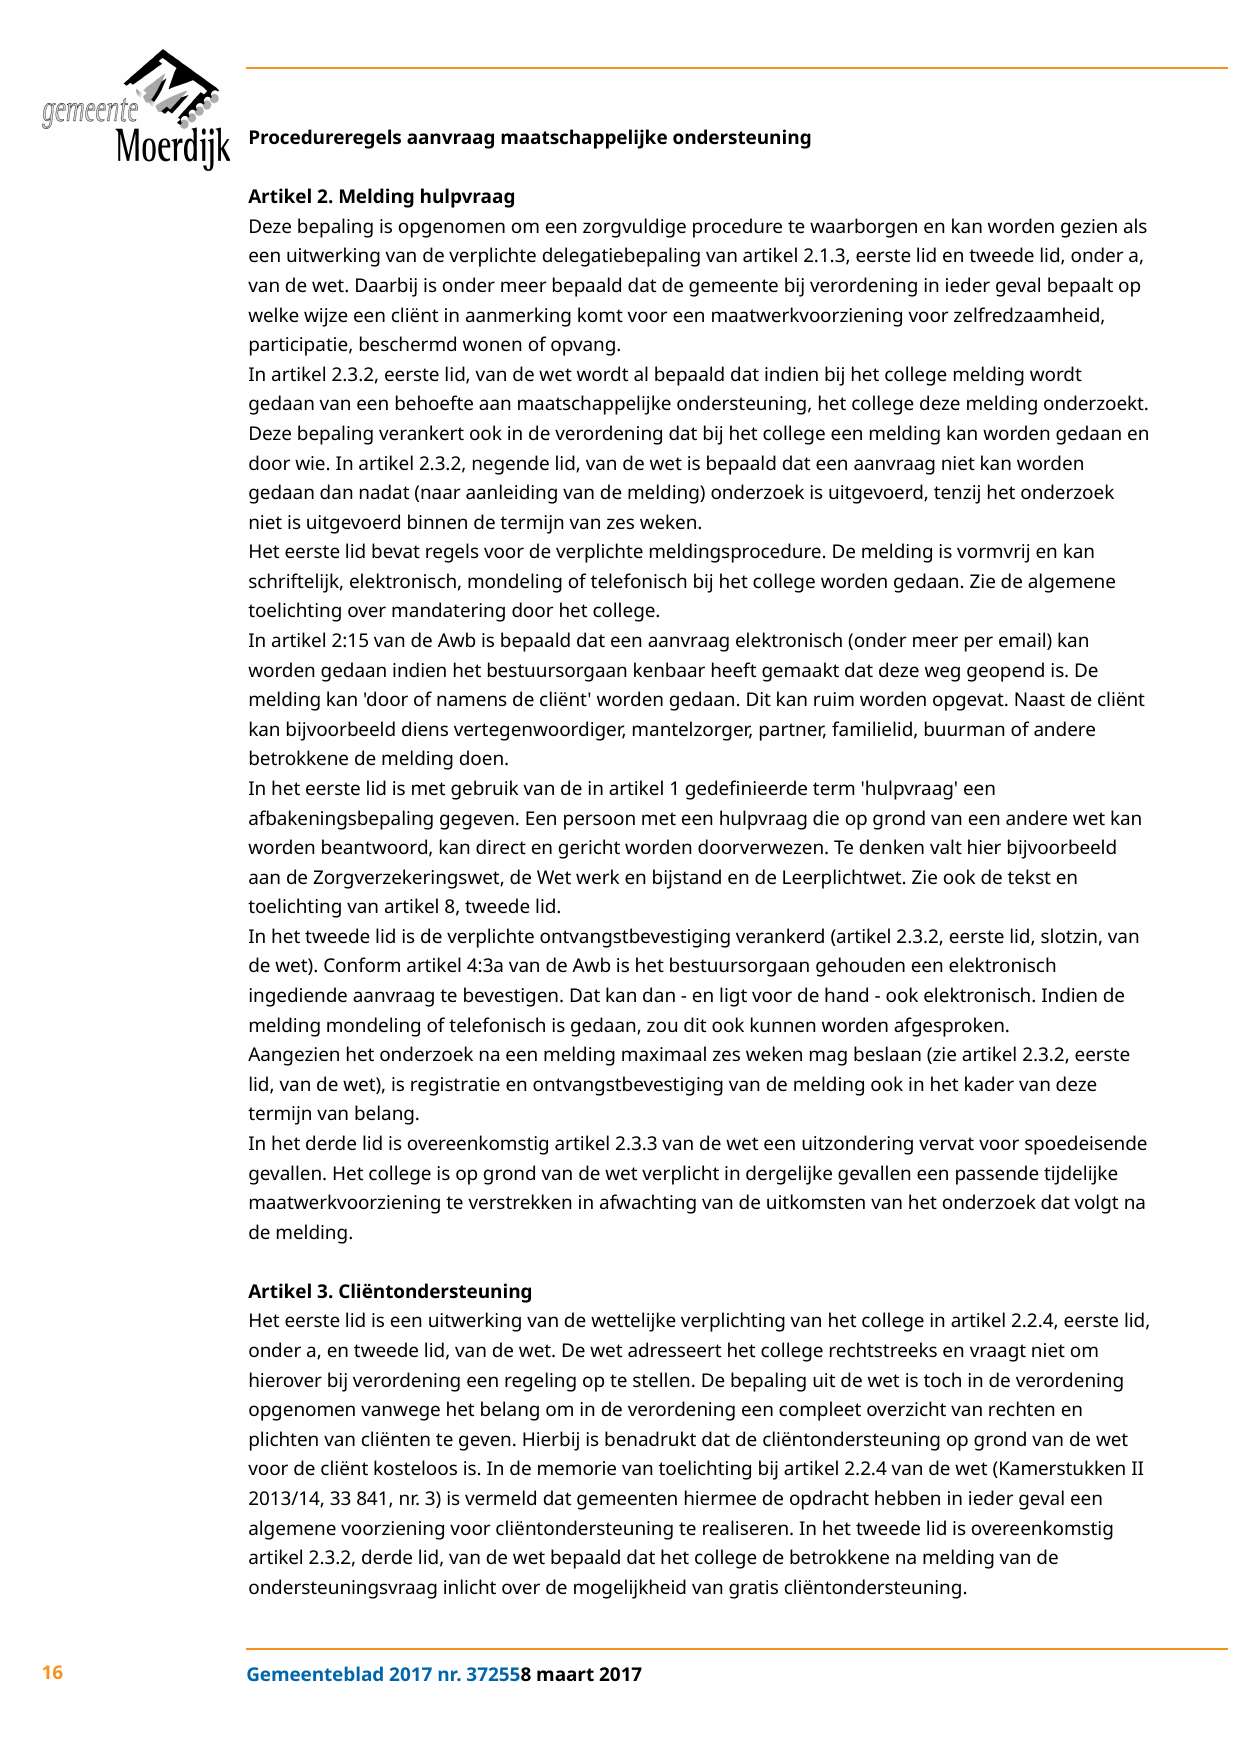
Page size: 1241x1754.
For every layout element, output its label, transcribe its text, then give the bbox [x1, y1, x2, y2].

picture [41, 47, 231, 172]
text Procedureregels aanvraag maatschappelijke ondersteuning [248, 124, 1152, 150]
text Aangezien het onderzoek na een melding maximaal zes weken mag beslaan (zie artikel 2.3.2, eerste lid, van de wet), is registratie en ontvangstbevestiging van de melding ook in het kader van deze termijn van belang. [248, 1041, 1152, 1126]
text In artikel 2:15 van de Awb is bepaald dat een aanvraag elektronisch (onder meer per email) kan worden gedaan indien het bestuursorgaan kenbaar heeft gemaakt dat deze weg geopend is. De melding kan 'door of namens de cliënt' worden gedaan. Dit kan ruim worden opgevat. Naast de cliënt kan bijvoorbeeld diens vertegenwoordiger, mantelzorger, partner, familielid, buurman of andere betrokkene de melding doen. [248, 627, 1152, 771]
text Deze bepaling is opgenomen om een zorgvuldige procedure te waarborgen en kan worden gezien als een uitwerking van de verplichte delegatiebepaling van artikel 2.1.3, eerste lid en tweede lid, onder a, van de wet. Daarbij is onder meer bepaald dat de gemeente bij verordening in ieder geval bepaalt op welke wijze een cliënt in aanmerking komt voor een maatwerkvoorziening voor zelfredzaamheid, participatie, beschermd wonen of opvang. [248, 213, 1152, 357]
text Het eerste lid bevat regels voor de verplichte meldingsprocedure. De melding is vormvrij en kan schriftelijk, elektronisch, mondeling of telefonisch bij het college worden gedaan. Zie de algemene toelichting over mandatering door het college. [248, 538, 1152, 623]
text In artikel 2.3.2, eerste lid, van de wet wordt al bepaald dat indien bij het college melding wordt gedaan van een behoefte aan maatschappelijke ondersteuning, het college deze melding onderzoekt. Deze bepaling verankert ook in de verordening dat bij het college een melding kan worden gedaan en door wie. In artikel 2.3.2, negende lid, van de wet is bepaald dat een aanvraag niet kan worden gedaan dan nadat (naar aanleiding van de melding) onderzoek is uitgevoerd, tenzij het onderzoek niet is uitgevoerd binnen de termijn van zes weken. [248, 361, 1152, 535]
text In het tweede lid is de verplichte ontvangstbevestiging verankerd (artikel 2.3.2, eerste lid, slotzin, van de wet). Conform artikel 4:3a van de Awb is het bestuursorgaan gehouden een elektronisch ingediende aanvraag te bevestigen. Dat kan dan - en ligt voor de hand - ook elektronisch. Indien de melding mondeling of telefonisch is gedaan, zou dit ook kunnen worden afgesproken. [248, 923, 1152, 1038]
text Artikel 2. Melding hulpvraag [248, 183, 1152, 209]
text In het derde lid is overeenkomstig artikel 2.3.3 van de wet een uitzondering vervat voor spoedeisende gevallen. Het college is op grond van de wet verplicht in dergelijke gevallen een passende tijdelijke maatwerkvoorziening te verstrekken in afwachting van de uitkomsten van het onderzoek dat volgt na de melding. [248, 1130, 1152, 1245]
text In het eerste lid is met gebruik van de in artikel 1 gedefinieerde term 'hulpvraag' een afbakeningsbepaling gegeven. Een persoon met een hulpvraag die op grond van een andere wet kan worden beantwoord, kan direct en gericht worden doorverwezen. Te denken valt hier bijvoorbeeld aan de Zorgverzekeringswet, de Wet werk en bijstand en de Leerplichtwet. Zie ook de tekst en toelichting van artikel 8, tweede lid. [248, 775, 1152, 919]
text Artikel 3. Cliëntondersteuning [248, 1278, 1152, 1304]
text Het eerste lid is een uitwerking van de wettelijke verplichting van het college in artikel 2.2.4, eerste lid, onder a, en tweede lid, van de wet. De wet adresseert het college rechtstreeks en vraagt niet om hierover bij verordening een regeling op te stellen. De bepaling uit de wet is toch in de verordening opgenomen vanwege het belang om in de verordening een compleet overzicht van rechten en plichten van cliënten te geven. Hierbij is benadrukt dat de cliëntondersteuning op grond van de wet voor de cliënt kosteloos is. In de memorie van toelichting bij artikel 2.2.4 van de wet (Kamerstukken II 2013/14, 33 841, nr. 3) is vermeld dat gemeenten hiermee de opdracht hebben in ieder geval een algemene voorziening voor cliëntondersteuning te realiseren. In het tweede lid is overeenkomstig artikel 2.3.2, derde lid, van de wet bepaald dat het college de betrokkene na melding van de ondersteuningsvraag inlicht over de mogelijkheid van gratis cliëntondersteuning. [248, 1308, 1152, 1600]
